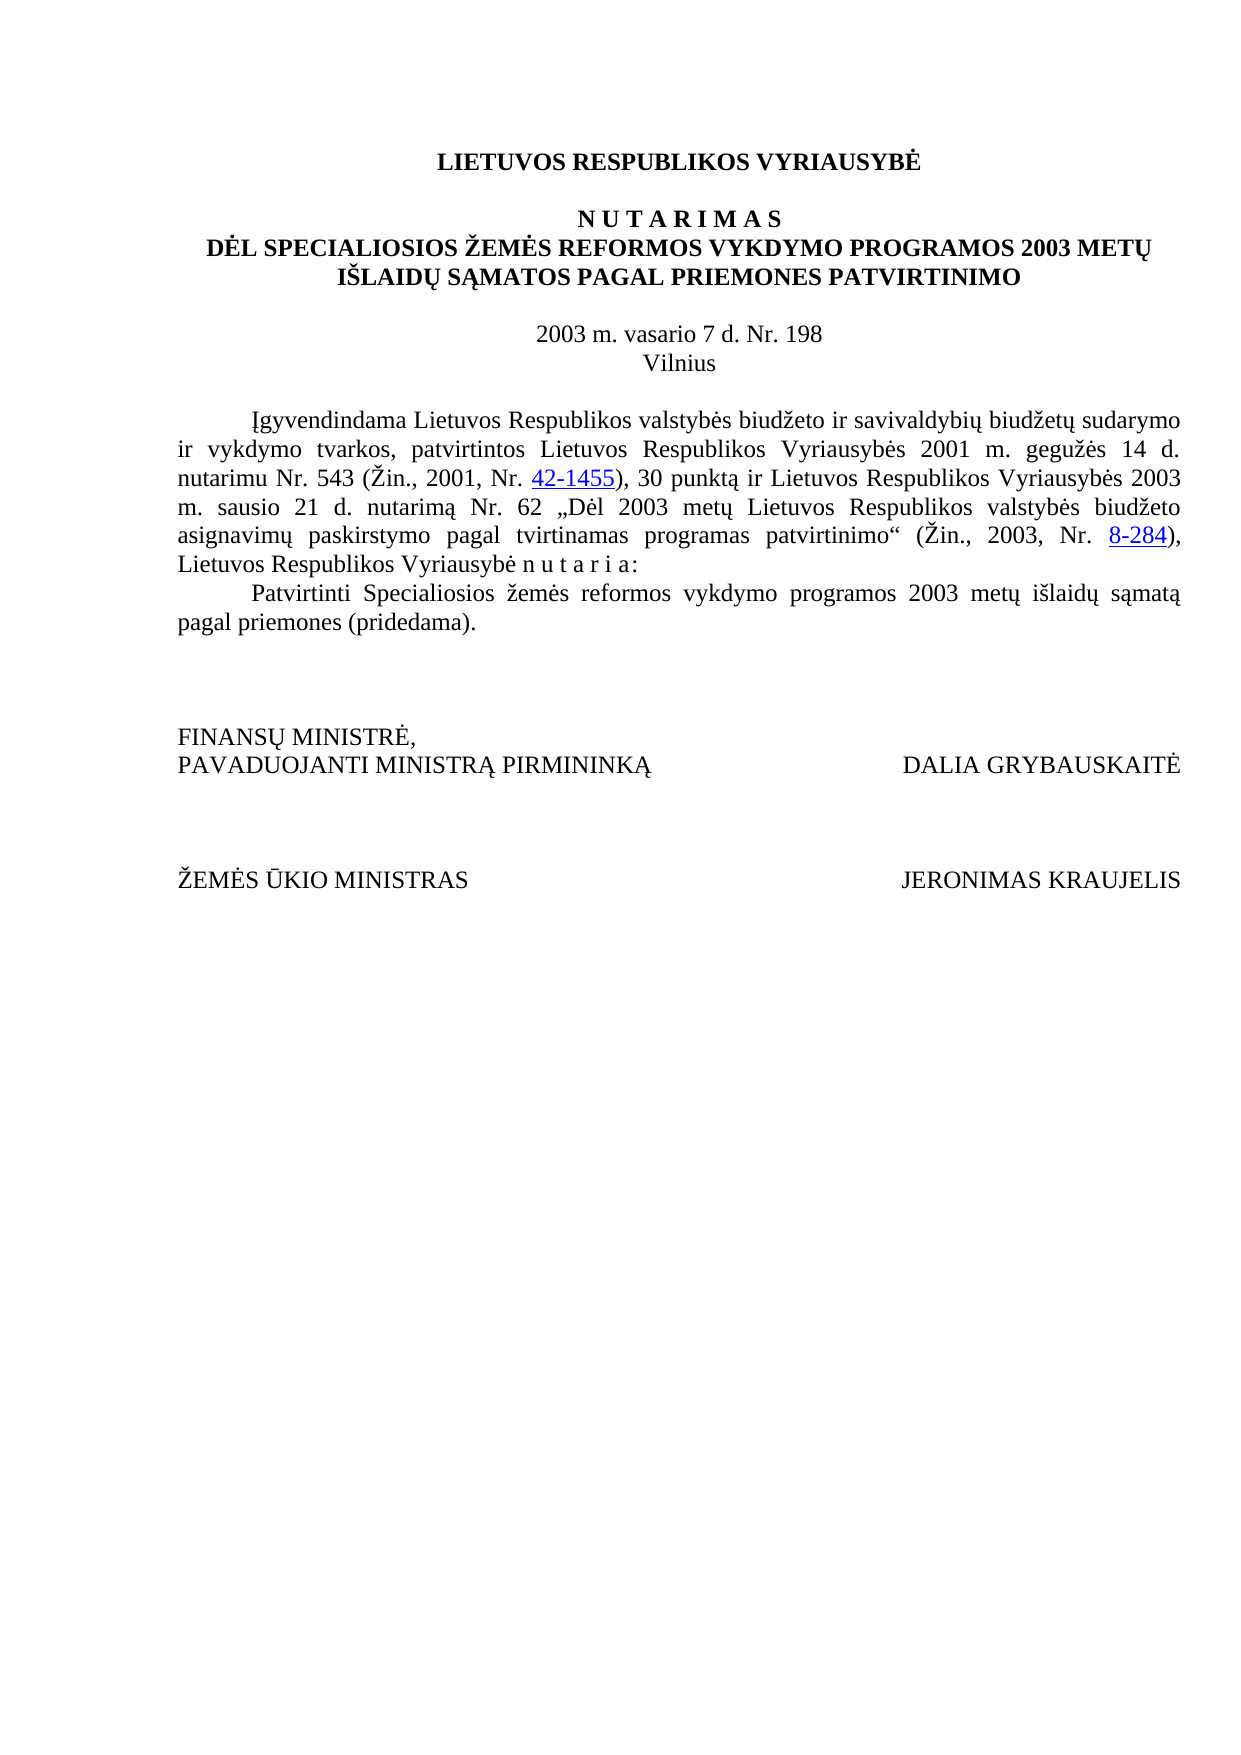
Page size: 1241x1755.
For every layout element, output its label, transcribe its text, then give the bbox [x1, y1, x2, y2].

text FINANSŲ MINISTRĖ, [177, 722, 1181, 751]
text Patvirtinti Specialiosios žemės reformos vykdymo programos 2003 metų išlaidų sąmatą pagal priemones (pridedama). [177, 578, 1181, 636]
text Įgyvendindama Lietuvos Respublikos valstybės biudžeto ir savivaldybių biudžetų sudarymo ir vykdymo tvarkos, patvirtintos Lietuvos Respublikos Vyriausybės 2001 m. gegužės 14 d. nutarimu Nr. 543 (Žin., 2001, Nr. 42-1455), 30 punktą ir Lietuvos Respublikos Vyriausybės 2003 m. sausio 21 d. nutarimą Nr. 62 „Dėl 2003 metų Lietuvos Respublikos valstybės biudžeto asignavimų paskirstymo pagal tvirtinamas programas patvirtinimo“ (Žin., 2003, Nr. 8-284), Lietuvos Respublikos Vyriausybė nutaria: [177, 406, 1181, 578]
text pavaduojanti Ministrą Pirmininką Dalia Grybauskaitė [177, 751, 1181, 779]
text Vilnius [177, 348, 1181, 377]
text 2003 m. vasario 7 d. Nr. 198 [177, 319, 1181, 348]
text N U T A R I M A S [177, 204, 1181, 233]
text DĖL SPECIALIOSIOS ŽEMĖS REFORMOS VYKDYMO PROGRAMOS 2003 METŲ IŠLAIDŲ SĄMATOS PAGAL PRIEMONES PATVIRTINIMO [177, 233, 1181, 291]
text Žemės ūkio ministras Jeronimas Kraujelis [177, 866, 1181, 894]
text LIETUVOS RESPUBLIKOS VYRIAUSYBĖ [177, 147, 1181, 176]
